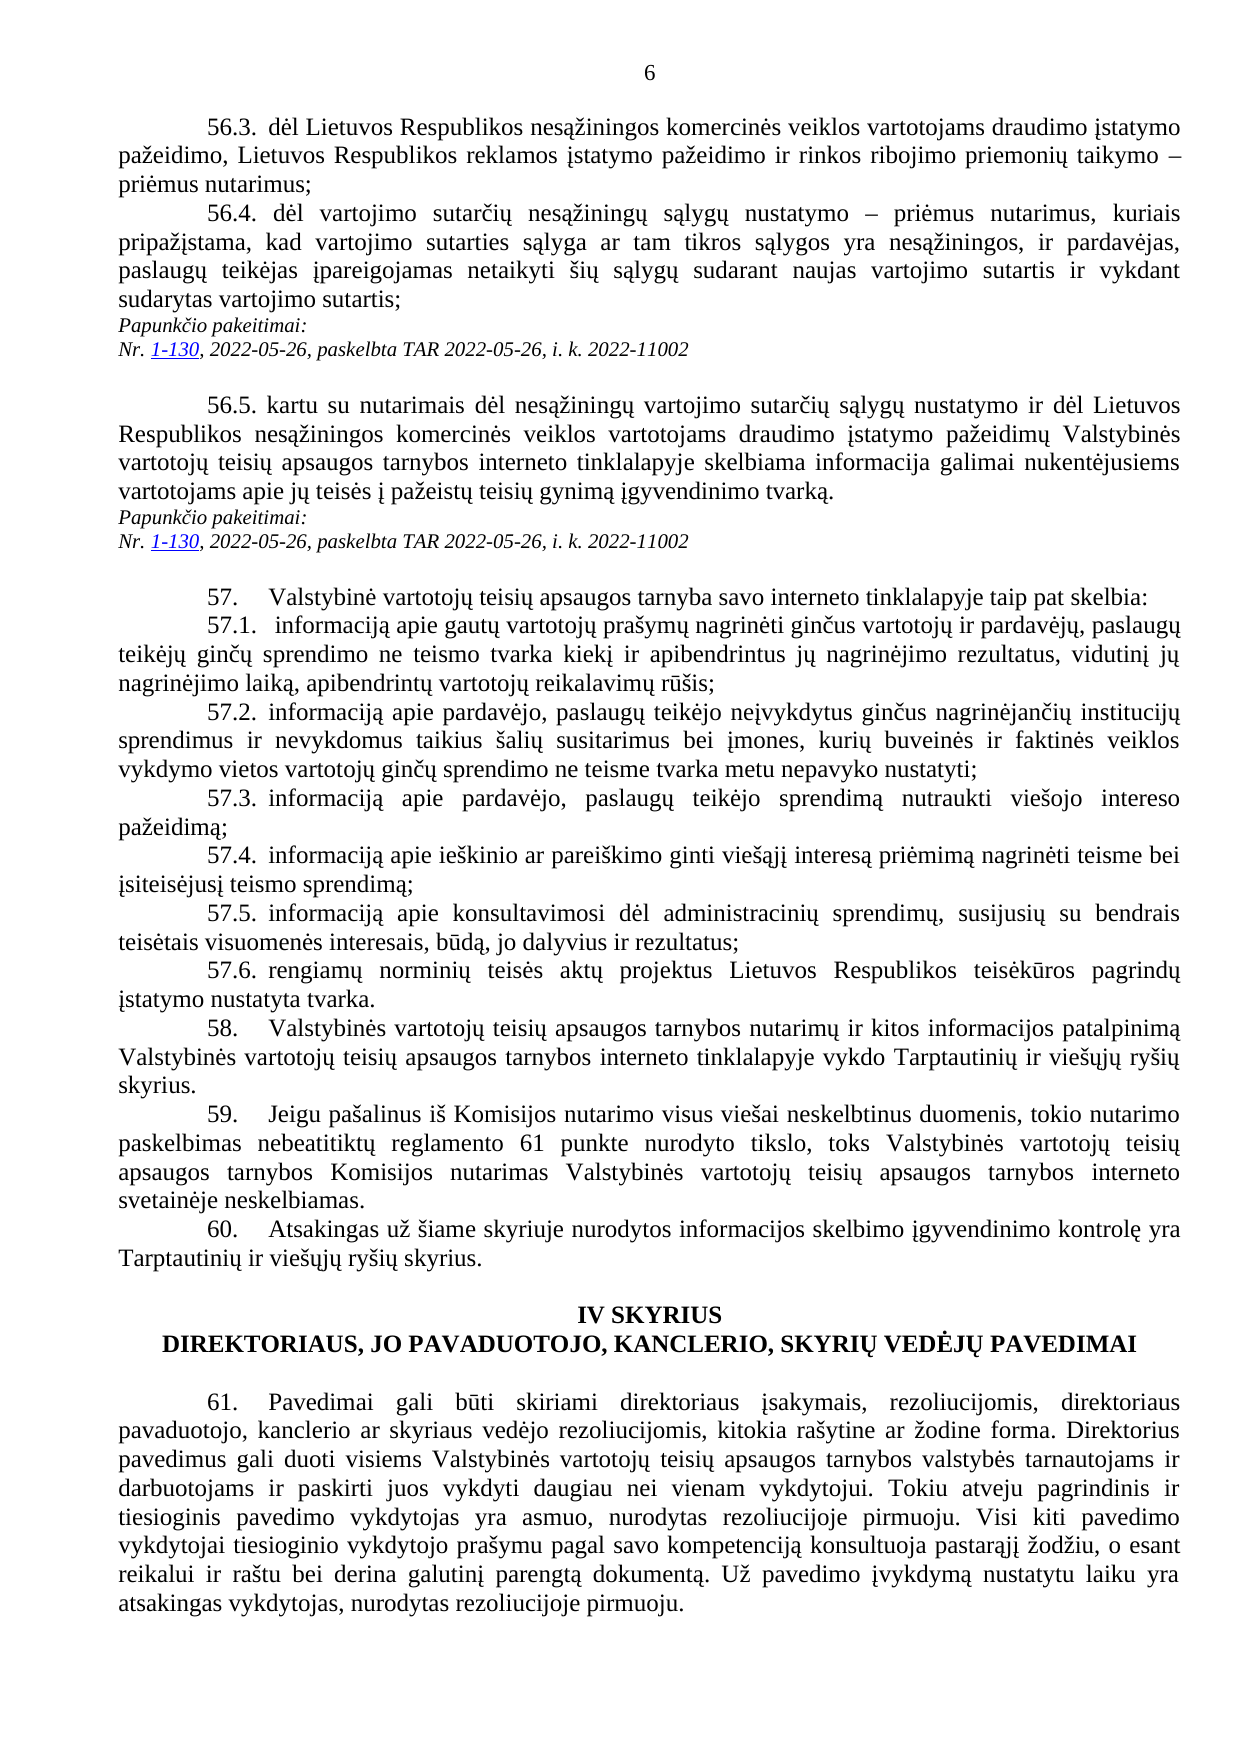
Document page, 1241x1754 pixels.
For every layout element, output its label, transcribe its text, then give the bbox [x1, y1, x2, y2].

text 61. Pavedimai gali būti skiriami direktoriaus įsakymais, rezoliucijomis, direktoriaus pavaduotojo, kanclerio ar skyriaus vedėjo rezoliucijomis, kitokia rašytine ar žodine forma. Direktorius pavedimus gali duoti visiems Valstybinės vartotojų teisių apsaugos tarnybos valstybės tarnautojams ir darbuotojams ir paskirti juos vykdyti daugiau nei vienam vykdytojui. Tokiu atveju pagrindinis ir tiesioginis pavedimo vykdytojas yra asmuo, nurodytas rezoliucijoje pirmuoju. Visi kiti pavedimo vykdytojai tiesioginio vykdytojo prašymu pagal savo kompetenciją konsultuoja pastarąjį žodžiu, o esant reikalui ir raštu bei derina galutinį parengtą dokumentą. Už pavedimo įvykdymą nustatytu laiku yra atsakingas vykdytojas, nurodytas rezoliucijoje pirmuoju. [118, 1387, 1181, 1617]
text direktoriaus, jo pavaduotojo, kanclerio, skyrių vedėjų pavedimai [118, 1329, 1181, 1358]
text 56.4. dėl vartojimo sutarčių nesąžiningų sąlygų nustatymo – priėmus nutarimus, kuriais pripažįstama, kad vartojimo sutarties sąlyga ar tam tikros sąlygos yra nesąžiningos, ir pardavėjas, paslaugų teikėjas įpareigojamas netaikyti šių sąlygų sudarant naujas vartojimo sutartis ir vykdant sudarytas vartojimo sutartis; [118, 198, 1181, 313]
text IV SKYRIUS [118, 1301, 1181, 1329]
text Nr. 1-130, 2022-05-26, paskelbta TAR 2022-05-26, i. k. 2022-11002 [118, 529, 1181, 553]
text 56.3. dėl Lietuvos Respublikos nesąžiningos komercinės veiklos vartotojams draudimo įstatymo pažeidimo, Lietuvos Respublikos reklamos įstatymo pažeidimo ir rinkos ribojimo priemonių taikymo – priėmus nutarimus; [118, 112, 1181, 198]
text 57.3. informaciją apie pardavėjo, paslaugų teikėjo sprendimą nutraukti viešojo intereso pažeidimą; [118, 783, 1181, 841]
text 57.6. rengiamų norminių teisės aktų projektus Lietuvos Respublikos teisėkūros pagrindų įstatymo nustatyta tvarka. [118, 956, 1181, 1013]
text 57. Valstybinė vartotojų teisių apsaugos tarnyba savo interneto tinklalapyje taip pat skelbia: [118, 582, 1181, 611]
text 57.4. informaciją apie ieškinio ar pareiškimo ginti viešąjį interesą priėmimą nagrinėti teisme bei įsiteisėjusį teismo sprendimą; [118, 841, 1181, 898]
text 60. Atsakingas už šiame skyriuje nurodytos informacijos skelbimo įgyvendinimo kontrolę yra Tarptautinių ir viešųjų ryšių skyrius. [118, 1214, 1181, 1272]
text 57.5. informaciją apie konsultavimosi dėl administracinių sprendimų, susijusių su bendrais teisėtais visuomenės interesais, būdą, jo dalyvius ir rezultatus; [118, 898, 1181, 956]
text Papunkčio pakeitimai: [118, 505, 1181, 529]
text Papunkčio pakeitimai: [118, 313, 1181, 337]
text 59. Jeigu pašalinus iš Komisijos nutarimo visus viešai neskelbtinus duomenis, tokio nutarimo paskelbimas nebeatitiktų reglamento 61 punkte nurodyto tikslo, toks Valstybinės vartotojų teisių apsaugos tarnybos Komisijos nutarimas Valstybinės vartotojų teisių apsaugos tarnybos interneto svetainėje neskelbiamas. [118, 1099, 1181, 1214]
text 58. Valstybinės vartotojų teisių apsaugos tarnybos nutarimų ir kitos informacijos patalpinimą Valstybinės vartotojų teisių apsaugos tarnybos interneto tinklalapyje vykdo Tarptautinių ir viešųjų ryšių skyrius. [118, 1013, 1181, 1099]
text 57.1. informaciją apie gautų vartotojų prašymų nagrinėti ginčus vartotojų ir pardavėjų, paslaugų teikėjų ginčų sprendimo ne teismo tvarka kiekį ir apibendrintus jų nagrinėjimo rezultatus, vidutinį jų nagrinėjimo laiką, apibendrintų vartotojų reikalavimų rūšis; [118, 611, 1181, 697]
text 57.2. informaciją apie pardavėjo, paslaugų teikėjo neįvykdytus ginčus nagrinėjančių institucijų sprendimus ir nevykdomus taikius šalių susitarimus bei įmones, kurių buveinės ir faktinės veiklos vykdymo vietos vartotojų ginčų sprendimo ne teisme tvarka metu nepavyko nustatyti; [118, 697, 1181, 783]
text Nr. 1-130, 2022-05-26, paskelbta TAR 2022-05-26, i. k. 2022-11002 [118, 337, 1181, 361]
text 56.5. kartu su nutarimais dėl nesąžiningų vartojimo sutarčių sąlygų nustatymo ir dėl Lietuvos Respublikos nesąžiningos komercinės veiklos vartotojams draudimo įstatymo pažeidimų Valstybinės vartotojų teisių apsaugos tarnybos interneto tinklalapyje skelbiama informacija galimai nukentėjusiems vartotojams apie jų teisės į pažeistų teisių gynimą įgyvendinimo tvarką. [118, 390, 1181, 505]
